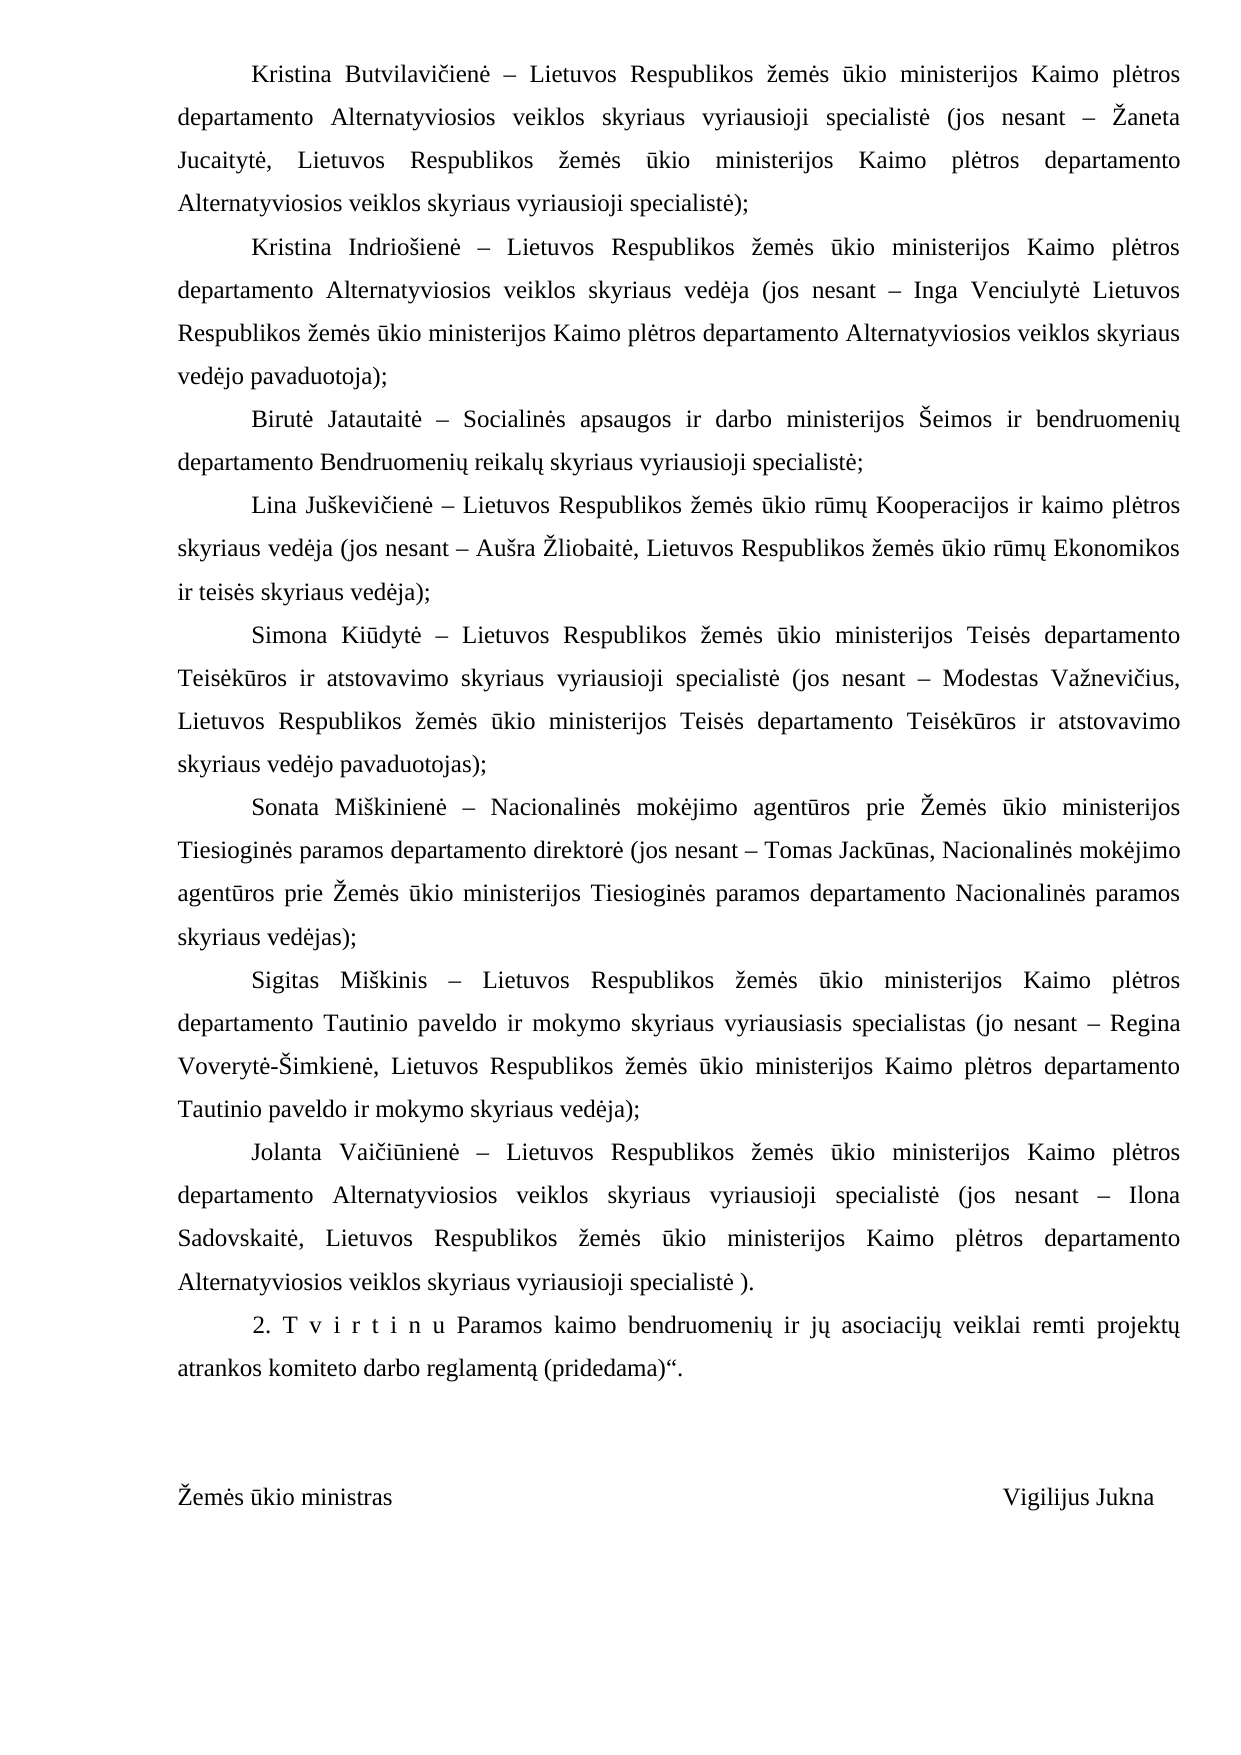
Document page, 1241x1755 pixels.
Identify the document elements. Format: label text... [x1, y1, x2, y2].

text Simona Kiūdytė – Lietuvos Respublikos žemės ūkio ministerijos Teisės departamento Teisėkūros ir atstovavimo skyriaus vyriausioji specialistė (jos nesant – Modestas Važnevičius, Lietuvos Respublikos žemės ūkio ministerijos Teisės departamento Teisėkūros ir atstovavimo skyriaus vedėjo pavaduotojas); [177, 620, 1181, 778]
text Sonata Miškinienė – Nacionalinės mokėjimo agentūros prie Žemės ūkio ministerijos Tiesioginės paramos departamento direktorė (jos nesant – Tomas Jackūnas, Nacionalinės mokėjimo agentūros prie Žemės ūkio ministerijos Tiesioginės paramos departamento Nacionalinės paramos skyriaus vedėjas); [177, 792, 1181, 950]
text Kristina Indriošienė – Lietuvos Respublikos žemės ūkio ministerijos Kaimo plėtros departamento Alternatyviosios veiklos skyriaus vedėja (jos nesant – Inga Venciulytė Lietuvos Respublikos žemės ūkio ministerijos Kaimo plėtros departamento Alternatyviosios veiklos skyriaus vedėjo pavaduotoja); [177, 232, 1181, 390]
text Kristina Butvilavičienė – Lietuvos Respublikos žemės ūkio ministerijos Kaimo plėtros departamento Alternatyviosios veiklos skyriaus vyriausioji specialistė (jos nesant – Žaneta Jucaitytė, Lietuvos Respublikos žemės ūkio ministerijos Kaimo plėtros departamento Alternatyviosios veiklos skyriaus vyriausioji specialistė); [177, 59, 1181, 217]
text Sigitas Miškinis – Lietuvos Respublikos žemės ūkio ministerijos Kaimo plėtros departamento Tautinio paveldo ir mokymo skyriaus vyriausiasis specialistas (jo nesant – Regina Voverytė-Šimkienė, Lietuvos Respublikos žemės ūkio ministerijos Kaimo plėtros departamento Tautinio paveldo ir mokymo skyriaus vedėja); [177, 965, 1181, 1123]
text Žemės ūkio ministras Vigilijus Jukna [177, 1482, 1181, 1511]
text 2. T v i r t i n u Paramos kaimo bendruomenių ir jų asociacijų veiklai remti projektų atrankos komiteto darbo reglamentą (pridedama)“. [177, 1310, 1181, 1382]
text Lina Juškevičienė – Lietuvos Respublikos žemės ūkio rūmų Kooperacijos ir kaimo plėtros skyriaus vedėja (jos nesant – Aušra Žliobaitė, Lietuvos Respublikos žemės ūkio rūmų Ekonomikos ir teisės skyriaus vedėja); [177, 490, 1181, 605]
text Jolanta Vaičiūnienė – Lietuvos Respublikos žemės ūkio ministerijos Kaimo plėtros departamento Alternatyviosios veiklos skyriaus vyriausioji specialistė (jos nesant – Ilona Sadovskaitė, Lietuvos Respublikos žemės ūkio ministerijos Kaimo plėtros departamento Alternatyviosios veiklos skyriaus vyriausioji specialistė ). [177, 1137, 1181, 1295]
text Birutė Jatautaitė – Socialinės apsaugos ir darbo ministerijos Šeimos ir bendruomenių departamento Bendruomenių reikalų skyriaus vyriausioji specialistė; [177, 404, 1181, 476]
